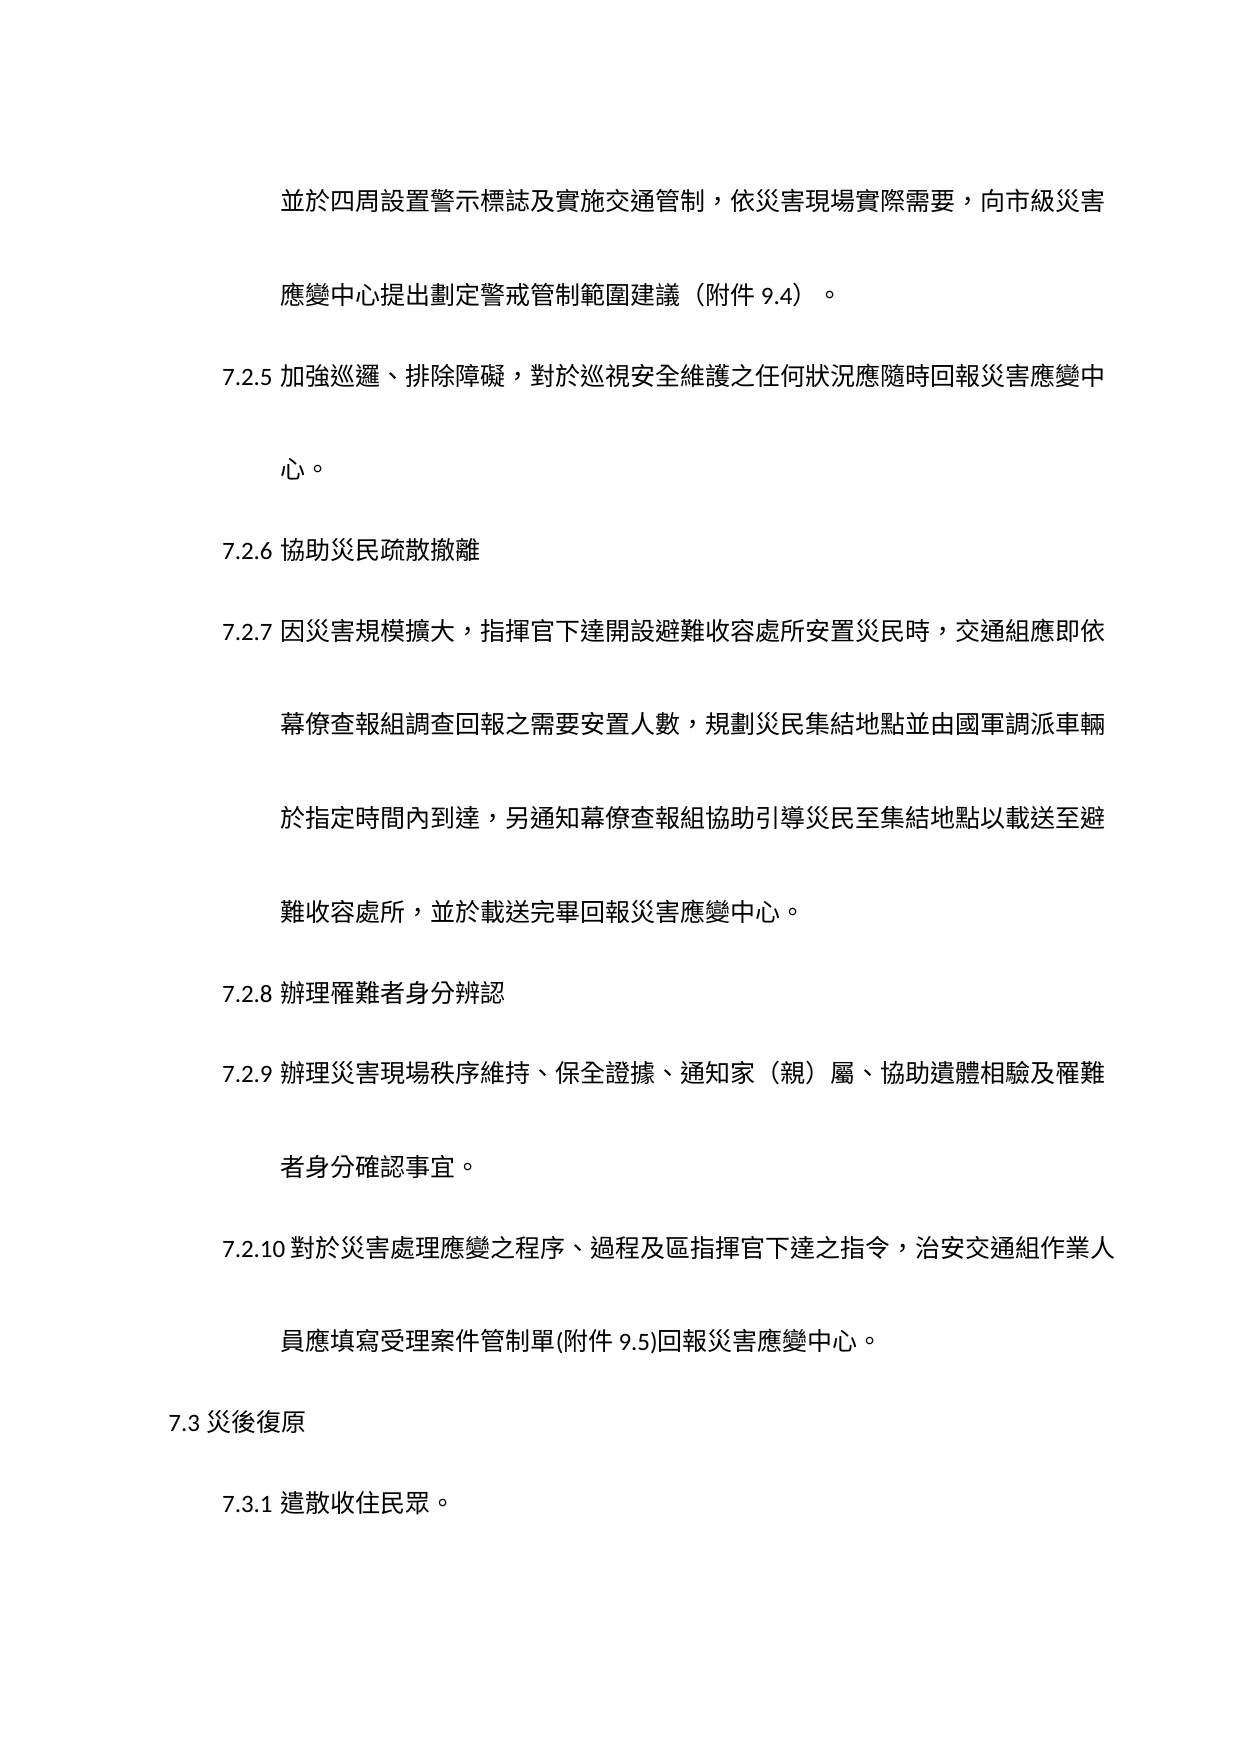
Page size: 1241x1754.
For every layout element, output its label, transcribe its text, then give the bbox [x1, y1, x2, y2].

text 7.2.9 辦理災害現場秩序維持、保全證據、通知家（親）屬、協助遺體相驗及罹難者身分確認事宜。 [222, 1030, 1122, 1186]
text 7.2.10對於災害處理應變之程序、過程及區指揮官下達之指令，治安交通組作業人員應填寫受理案件管制單(附件9.5)回報災害應變中心。 [222, 1204, 1122, 1361]
text 7.2.7 因災害規模擴大，指揮官下達開設避難收容處所安置災民時，交通組應即依幕僚查報組調查回報之需要安置人數，規劃災民集結地點並由國軍調派車輛於指定時間內到達，另通知幕僚查報組協助引導災民至集結地點以載送至避難收容處所，並於載送完畢回報災害應變中心。 [222, 588, 1122, 931]
text 7.3.1 遣散收住民眾。 [222, 1459, 1122, 1522]
text 7.2.8 辦理罹難者身分辨認 [222, 949, 1122, 1012]
text 7.2.5 加強巡邏、排除障礙，對於巡視安全維護之任何狀況應隨時回報災害應變中心。 [222, 333, 1122, 489]
text 7.3 災後復原 [168, 1379, 1122, 1441]
text 7.2.4 隨時掌握轄區交通狀況，如道路、橋樑發生坍塌、斷裂或有發生坍塌、斷裂之虞、或發生其他交通災害，立即報告指揮官及回報市級區級災害應變中心，並於四周設置警示標誌及實施交通管制，依災害現場實際需要，向市級災害應變中心提出劃定警戒管制範圍建議（附件9.4）。 [222, 158, 1122, 314]
text 7.2.6 協助災民疏散撤離 [222, 507, 1122, 569]
